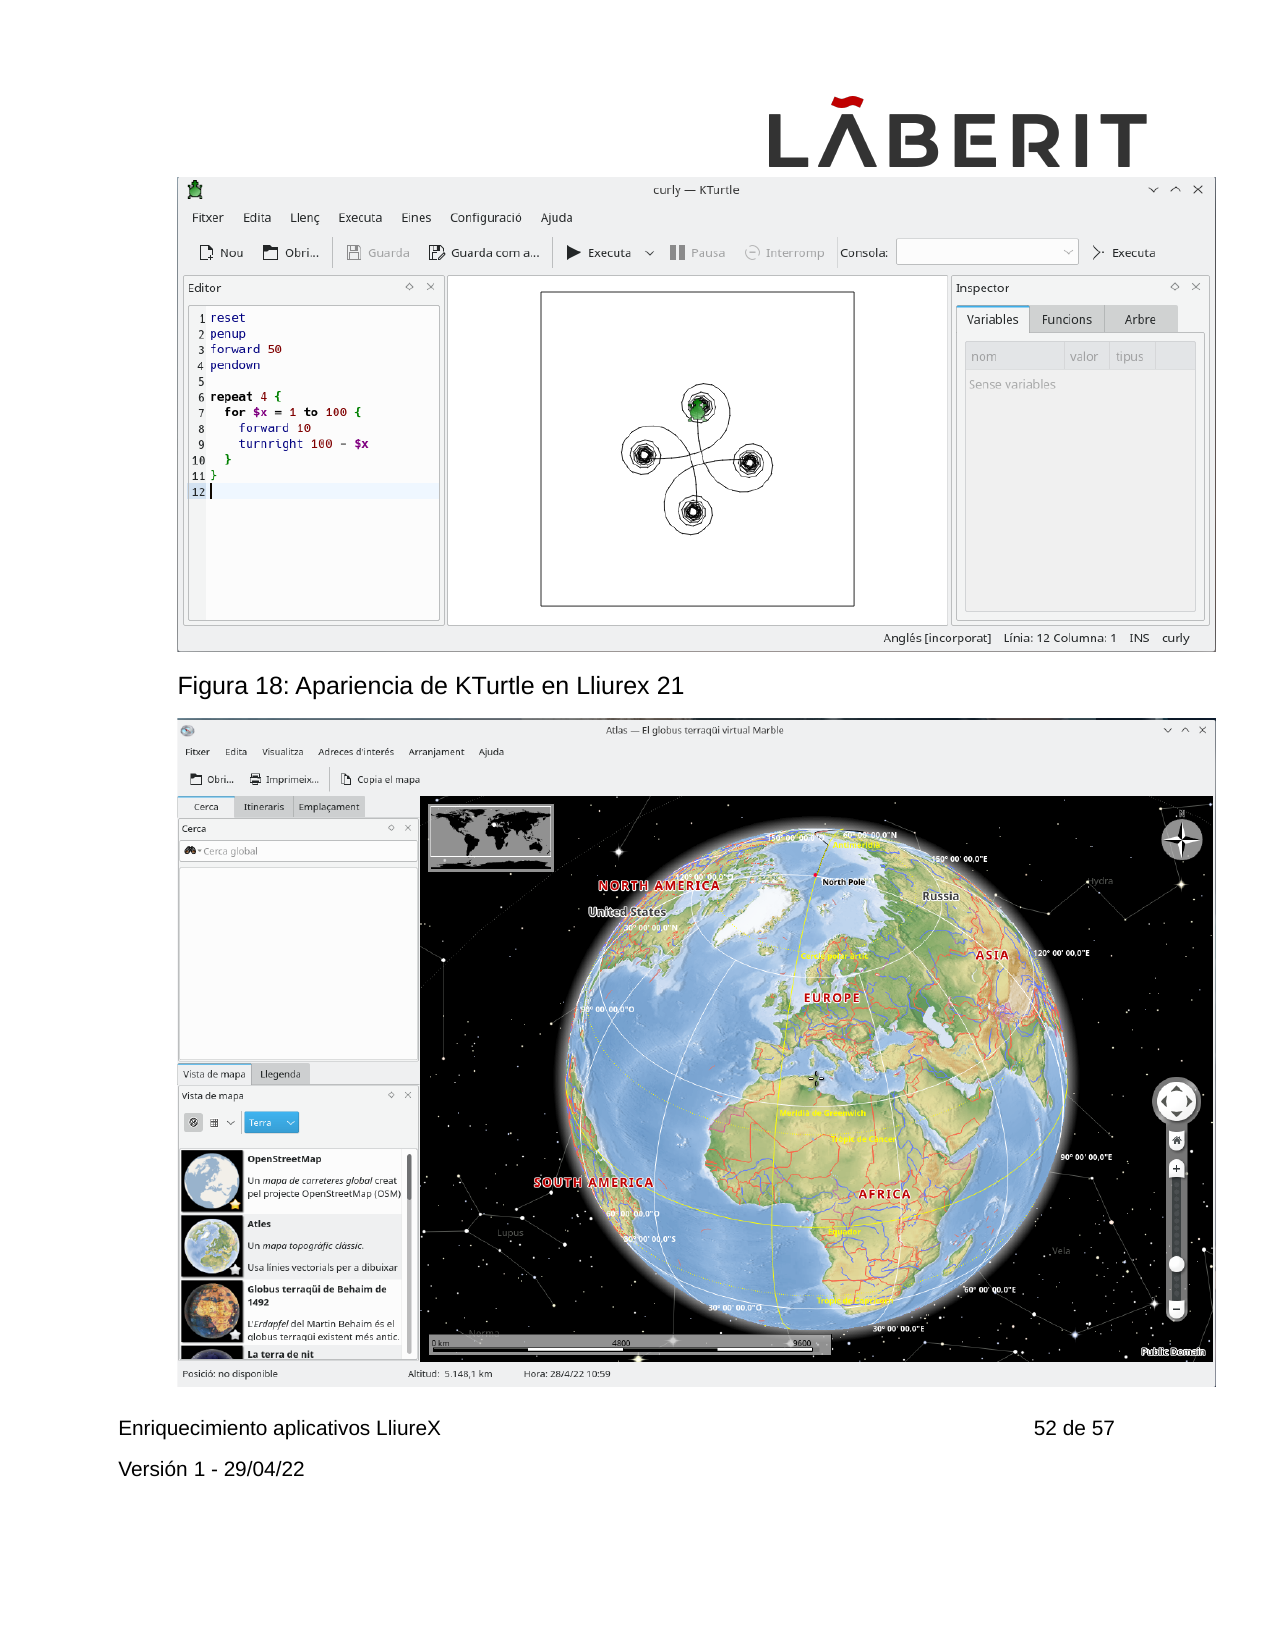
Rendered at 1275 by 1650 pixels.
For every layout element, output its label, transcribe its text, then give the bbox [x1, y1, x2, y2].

text Figura 18: Apariencia de KTurtle en Lliurex 21 [118, 671, 1157, 700]
picture [769, 96, 1147, 167]
picture [177, 718, 1216, 1387]
picture [177, 177, 1216, 652]
